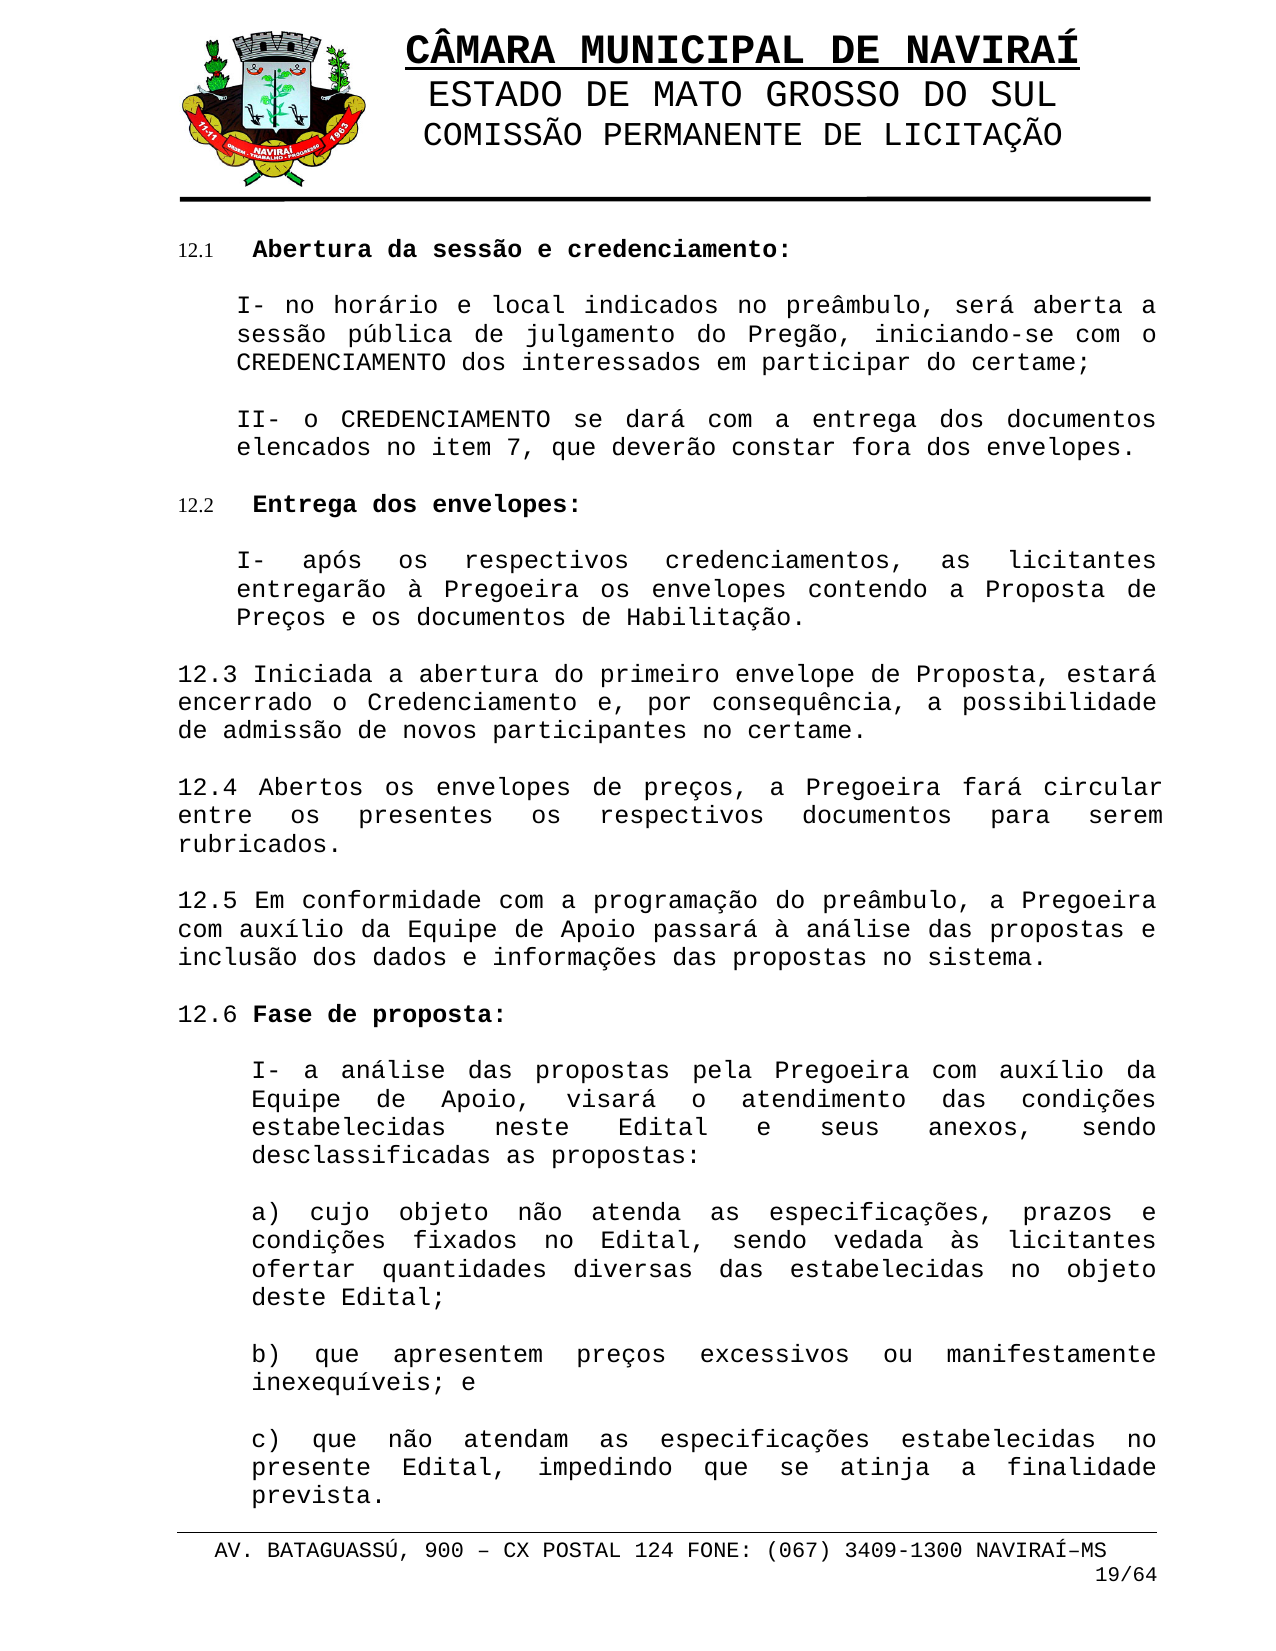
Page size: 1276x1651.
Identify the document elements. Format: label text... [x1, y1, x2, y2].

text I- a análise das propostas pela Pregoeira com auxílio da Equipe de Apoio, visará o atendimento das condições estabelecidas neste Edital e seus anexos, sendo desclassificadas as propostas: [251, 1058, 1157, 1171]
text I- no horário e local indicados no preâmbulo, será aberta a sessão pública de julgamento do Pregão, iniciando-se com o CREDENCIAMENTO dos interessados em participar do certame; [236, 293, 1157, 378]
text 12.5 Em conformidade com a programação do preâmbulo, a Pregoeira com auxílio da Equipe de Apoio passará à análise das propostas e inclusão dos dados e informações das propostas no sistema. [177, 888, 1157, 973]
list Abertura da sessão e credenciamento: [177, 236, 1157, 264]
text 12.6 Fase de proposta: [177, 1001, 1157, 1029]
text I- após os respectivos credenciamentos, as licitantes entregarão à Pregoeira os envelopes contendo a Proposta de Preços e os documentos de Habilitação. [236, 548, 1157, 633]
text II- o CREDENCIAMENTO se dará com a entrega dos documentos elencados no item 7, que deverão constar fora dos envelopes. [236, 406, 1157, 463]
text a) cujo objeto não atenda as especificações, prazos e condições fixados no Edital, sendo vedada às licitantes ofertar quantidades diversas das estabelecidas no objeto deste Edital; [251, 1199, 1157, 1313]
text c) que não atendam as especificações estabelecidas no presente Edital, impedindo que se atinja a finalidade prevista. [251, 1426, 1157, 1511]
list Entrega dos envelopes: [177, 491, 1157, 519]
text b) que apresentem preços excessivos ou manifestamente inexequíveis; e [251, 1341, 1157, 1398]
text 12.4 Abertos os envelopes de preços, a Pregoeira fará circular entre os presentes os respectivos documentos para serem rubricados. [177, 774, 1163, 859]
text 12.3 Iniciada a abertura do primeiro envelope de Proposta, estará encerrado o Credenciamento e, por consequência, a possibilidade de admissão de novos participantes no certame. [177, 661, 1157, 746]
